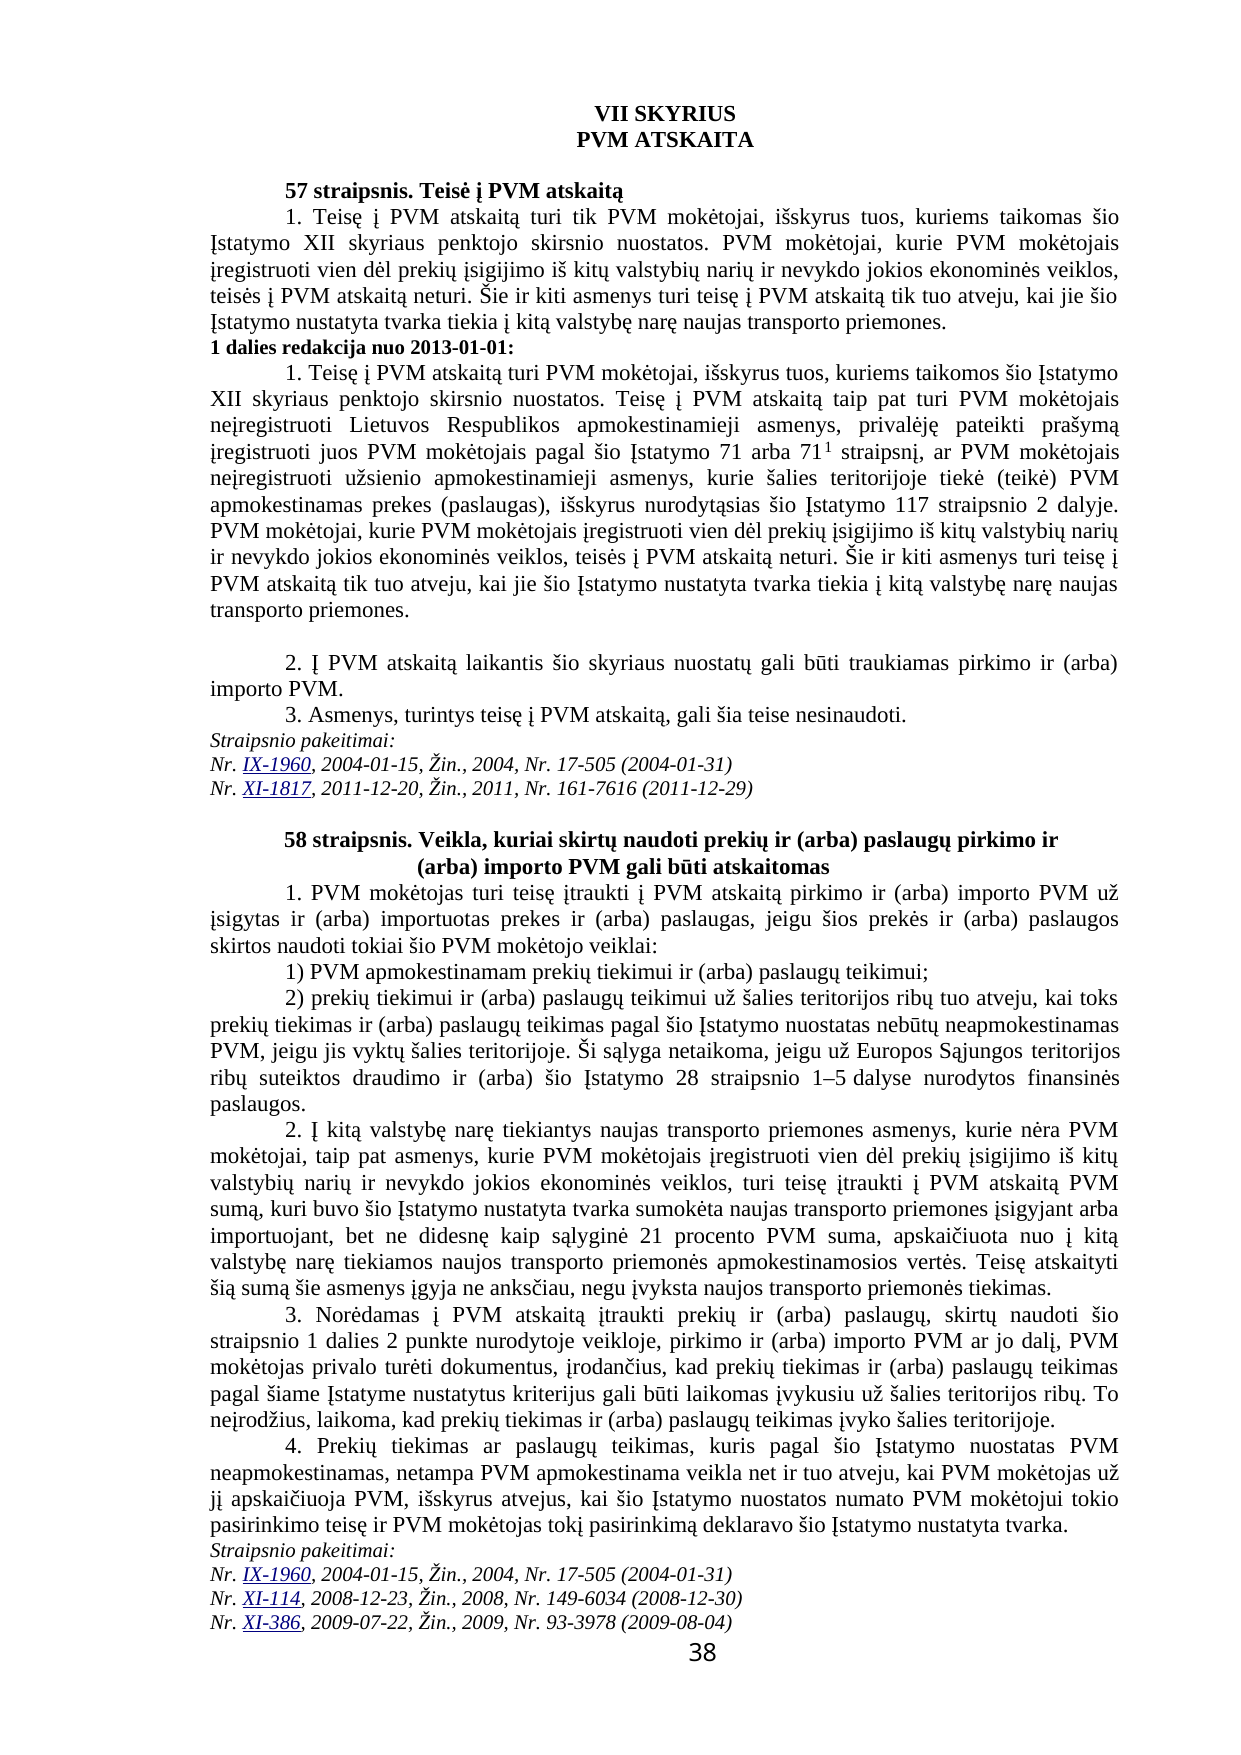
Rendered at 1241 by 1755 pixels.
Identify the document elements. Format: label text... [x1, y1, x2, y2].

text Straipsnio pakeitimai: [210, 728, 1120, 752]
text 1. Teisę į PVM atskaitą turi tik PVM mokėtojai, išskyrus tuos, kuriems taikomas šio Įstatymo XII skyriaus penktojo skirsnio nuostatos. PVM mokėtojai, kurie PVM mokėtojais įregistruoti vien dėl prekių įsigijimo iš kitų valstybių narių ir nevykdo jokios ekonominės veiklos, teisės į PVM atskaitą neturi. Šie ir kiti asmenys turi teisę į PVM atskaitą tik tuo atveju, kai jie šio Įstatymo nustatyta tvarka tiekia į kitą valstybę narę naujas transporto priemones. [210, 203, 1120, 335]
text 2) prekių tiekimui ir (arba) paslaugų teikimui už šalies teritorijos ribų tuo atveju, kai toks prekių tiekimas ir (arba) paslaugų teikimas pagal šio Įstatymo nuostatas nebūtų neapmokestinamas PVM, jeigu jis vyktų šalies teritorijoje. Ši sąlyga netaikoma, jeigu už Europos Sąjungos teritorijos ribų suteiktos draudimo ir (arba) šio Įstatymo 28 straipsnio 1–5 dalyse nurodytos finansinės paslaugos. [210, 984, 1120, 1116]
text VII SKYRIUS [210, 100, 1120, 126]
text 2. Į kitą valstybę narę tiekiantys naujas transporto priemones asmenys, kurie nėra PVM mokėtojai, taip pat asmenys, kurie PVM mokėtojais įregistruoti vien dėl prekių įsigijimo iš kitų valstybių narių ir nevykdo jokios ekonominės veiklos, turi teisę įtraukti į PVM atskaitą PVM sumą, kuri buvo šio Įstatymo nustatyta tvarka sumokėta naujas transporto priemones įsigyjant arba importuojant, bet ne didesnę kaip sąlyginė 21 procento PVM suma, apskaičiuota nuo į kitą valstybę narę tiekiamos naujos transporto priemonės apmokestinamosios vertės. Teisę atskaityti šią sumą šie asmenys įgyja ne anksčiau, negu įvyksta naujos transporto priemonės tiekimas. [210, 1116, 1120, 1301]
text 57 straipsnis. Teisė į PVM atskaitą [210, 177, 1120, 203]
text Nr. XI-1817, 2011-12-20, Žin., 2011, Nr. 161-7616 (2011-12-29) [210, 776, 1120, 800]
text Nr. XI-114, 2008-12-23, Žin., 2008, Nr. 149-6034 (2008-12-30) [210, 1586, 1120, 1610]
text Nr. IX-1960, 2004-01-15, Žin., 2004, Nr. 17-505 (2004-01-31) [210, 752, 1120, 776]
text 1) PVM apmokestinamam prekių tiekimui ir (arba) paslaugų teikimui; [210, 958, 1120, 984]
text 3. Norėdamas į PVM atskaitą įtraukti prekių ir (arba) paslaugų, skirtų naudoti šio straipsnio 1 dalies 2 punkte nurodytoje veikloje, pirkimo ir (arba) importo PVM ar jo dalį, PVM mokėtojas privalo turėti dokumentus, įrodančius, kad prekių tiekimas ir (arba) paslaugų teikimas pagal šiame Įstatyme nustatytus kriterijus gali būti laikomas įvykusiu už šalies teritorijos ribų. To neįrodžius, laikoma, kad prekių tiekimas ir (arba) paslaugų teikimas įvyko šalies teritorijoje. [210, 1301, 1120, 1432]
text Nr. IX-1960, 2004-01-15, Žin., 2004, Nr. 17-505 (2004-01-31) [210, 1562, 1120, 1586]
text 4. Prekių tiekimas ar paslaugų teikimas, kuris pagal šio Įstatymo nuostatas PVM neapmokestinamas, netampa PVM apmokestinama veikla net ir tuo atveju, kai PVM mokėtojas už jį apskaičiuoja PVM, išskyrus atvejus, kai šio Įstatymo nuostatos numato PVM mokėtojui tokio pasirinkimo teisę ir PVM mokėtojas tokį pasirinkimą deklaravo šio Įstatymo nustatyta tvarka. [210, 1432, 1120, 1538]
text 3. Asmenys, turintys teisę į PVM atskaitą, gali šia teise nesinaudoti. [210, 701, 1120, 728]
text (arba) importo PVM gali būti atskaitomas [210, 853, 1120, 879]
text 1. PVM mokėtojas turi teisę įtraukti į PVM atskaitą pirkimo ir (arba) importo PVM už įsigytas ir (arba) importuotas prekes ir (arba) paslaugas, jeigu šios prekės ir (arba) paslaugos skirtos naudoti tokiai šio PVM mokėtojo veiklai: [210, 879, 1120, 958]
text 58 straipsnis. Veikla, kuriai skirtų naudoti prekių ir (arba) paslaugų pirkimo ir [210, 826, 1120, 853]
text Straipsnio pakeitimai: [210, 1538, 1120, 1562]
text 1. Teisę į PVM atskaitą turi PVM mokėtojai, išskyrus tuos, kuriems taikomos šio Įstatymo XII skyriaus penktojo skirsnio nuostatos. Teisę į PVM atskaitą taip pat turi PVM mokėtojais neįregistruoti Lietuvos Respublikos apmokestinamieji asmenys, privalėję pateikti prašymą įregistruoti juos PVM mokėtojais pagal šio Įstatymo 71 arba 711 straipsnį, ar PVM mokėtojais neįregistruoti užsienio apmokestinamieji asmenys, kurie šalies teritorijoje tiekė (teikė) PVM apmokestinamas prekes (paslaugas), išskyrus nurodytąsias šio Įstatymo 117 straipsnio 2 dalyje. PVM mokėtojai, kurie PVM mokėtojais įregistruoti vien dėl prekių įsigijimo iš kitų valstybių narių ir nevykdo jokios ekonominės veiklos, teisės į PVM atskaitą neturi. Šie ir kiti asmenys turi teisę į PVM atskaitą tik tuo atveju, kai jie šio Įstatymo nustatyta tvarka tiekia į kitą valstybę narę naujas transporto priemones. [210, 359, 1120, 622]
text PVM ATSKAITA [210, 126, 1120, 153]
text 1 dalies redakcija nuo 2013-01-01: [210, 335, 1120, 359]
text 2. Į PVM atskaitą laikantis šio skyriaus nuostatų gali būti traukiamas pirkimo ir (arba) importo PVM. [210, 649, 1120, 701]
text Nr. XI-386, 2009-07-22, Žin., 2009, Nr. 93-3978 (2009-08-04) [210, 1610, 1120, 1634]
